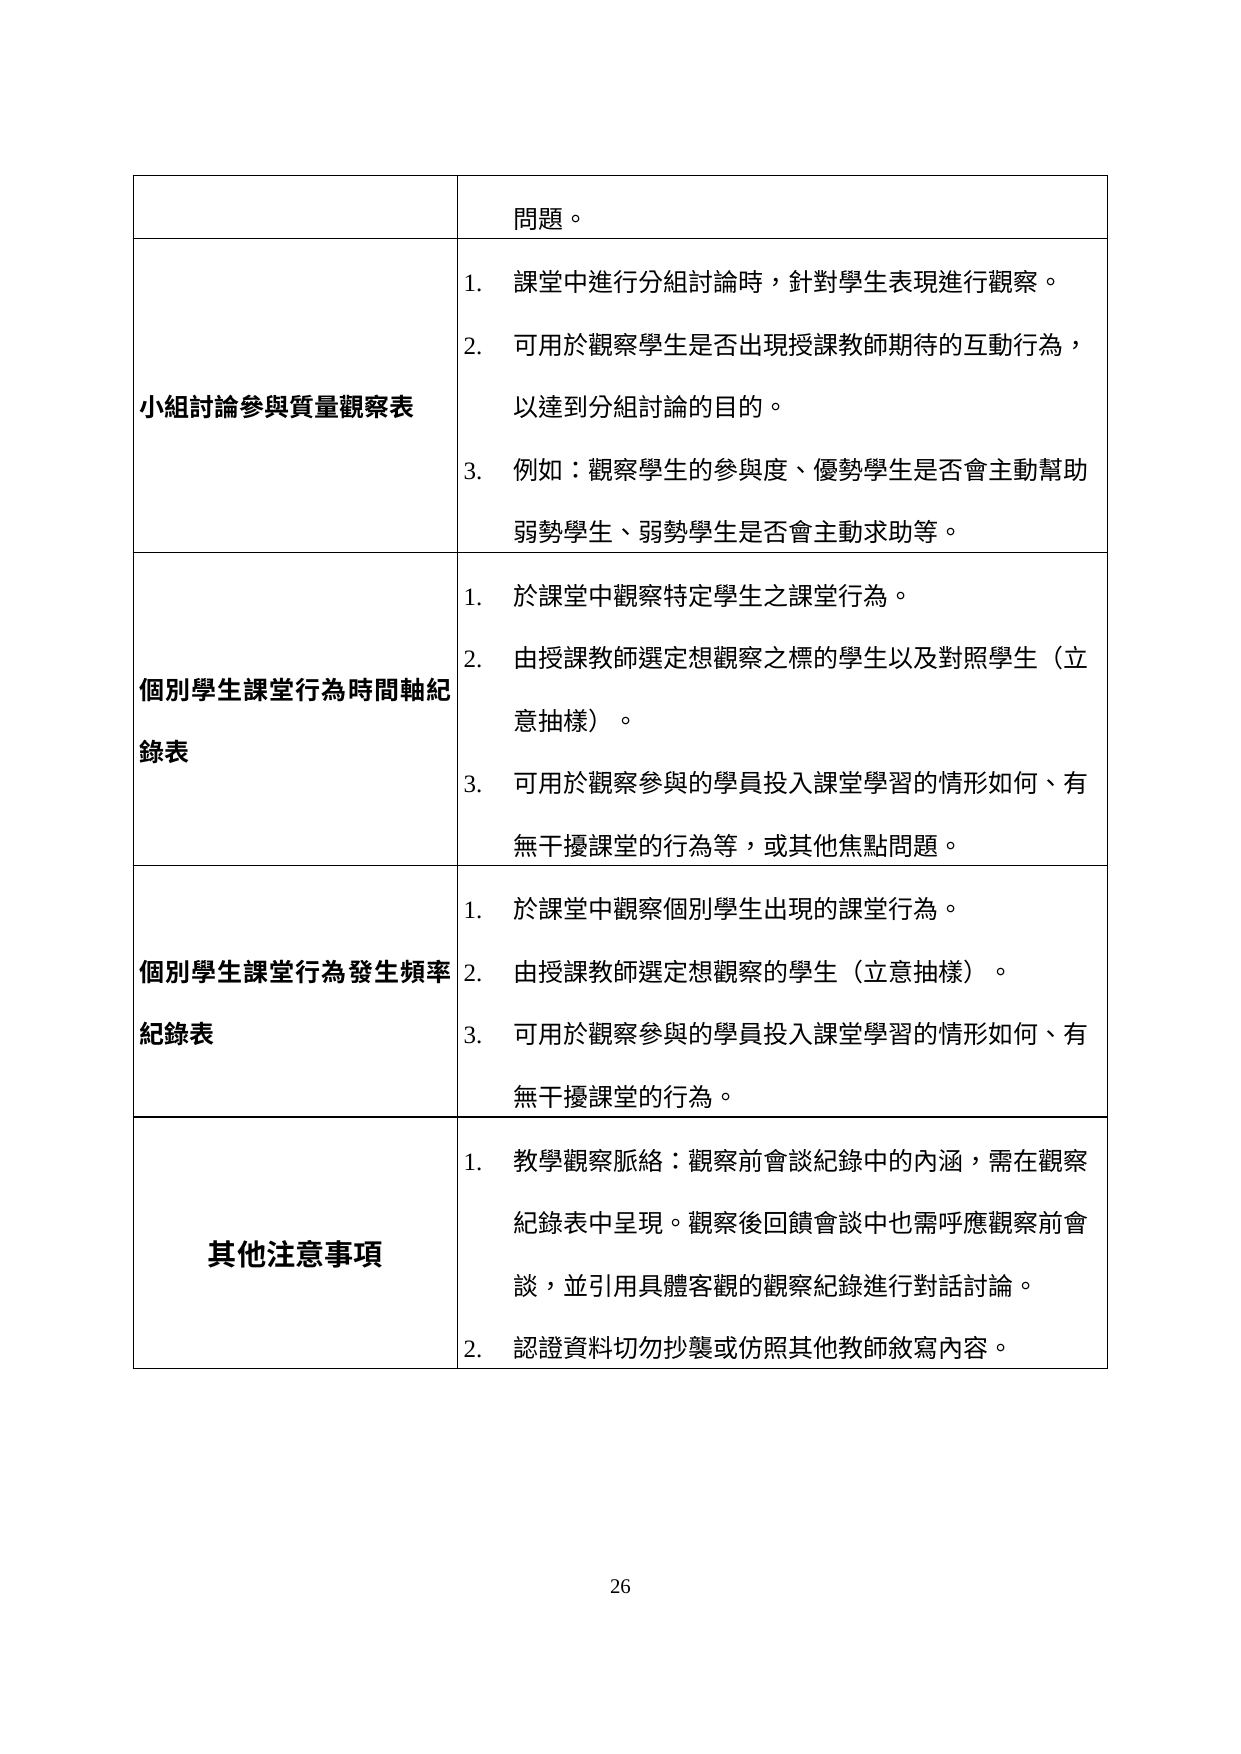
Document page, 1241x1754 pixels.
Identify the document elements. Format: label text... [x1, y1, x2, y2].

table_cell 其他注意事項 [134, 1118, 457, 1367]
table_cell 於課堂中觀察特定學生之課堂行為。 由授課教師選定想觀察之標的學生以及對照學生（立意抽樣）。 可用於觀察參與的學員投入課堂學習的情形如何、有無干擾課堂的行為等，或其他焦點問題。 [458, 553, 1107, 865]
table_cell 於課堂中觀察個別學生出現的課堂行為。 由授課教師選定想觀察的學生（立意抽樣）。 可用於觀察參與的學員投入課堂學習的情形如何、有無干擾課堂的行為。 [458, 866, 1107, 1116]
table_cell 個別學生課堂行為時間軸紀錄表 [134, 553, 457, 865]
table_cell 小組討論參與質量觀察表 [134, 239, 457, 552]
table_cell 個別學生課堂行為發生頻率紀錄表 [134, 866, 457, 1116]
table_cell 課堂中進行分組討論時，針對學生表現進行觀察。 可用於觀察學生是否出現授課教師期待的互動行為，以達到分組討論的目的。 例如：觀察學生的參與度、優勢學生是否會主動幫助弱勢學生、弱勢學生是否會主動求助等。 [458, 239, 1107, 552]
table_cell [134, 176, 457, 238]
table_cell 教學觀察脈絡：觀察前會談紀錄中的內涵，需在觀察紀錄表中呈現。觀察後回饋會談中也需呼應觀察前會談，並引用具體客觀的觀察紀錄進行對話討論。 認證資料切勿抄襲或仿照其他教師敘寫內容。 [458, 1118, 1107, 1367]
table_cell 課堂中進行分組討論時，針對小組討論內容進行觀察。 小組設定可分為無人領導小組、事先給予職務分工表並由學生自由決定角色、或直接指定角色之不同設定。 可用於觀察學生發言情形、專心程度等，或其他焦點問題。 [458, 176, 1107, 238]
